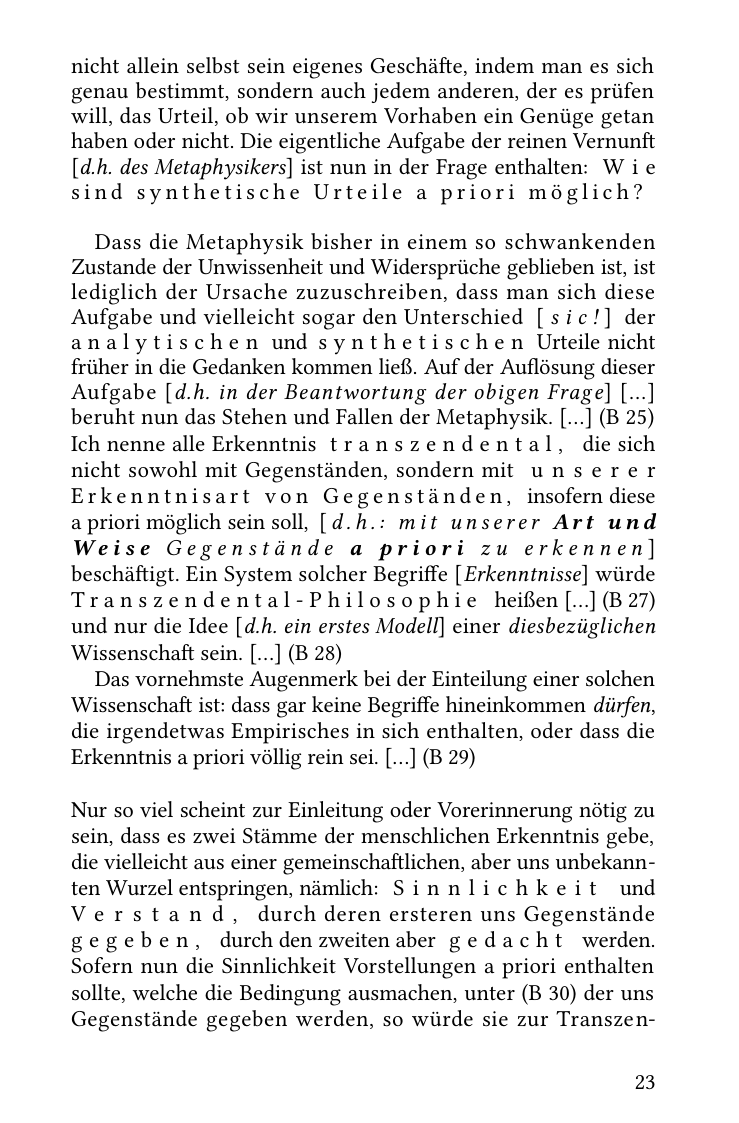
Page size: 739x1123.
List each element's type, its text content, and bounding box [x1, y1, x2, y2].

text nicht allein selbst sein eigenes Geschäfte, indem man es sich genau bestimmt, sondern auch jedem anderen, der es prüfen will, das Urteil, ob wir unserem Vorhaben ein Genüge getan haben oder nicht. Die eigentliche Aufgabe der reinen Vernunft [d.h. des Metaphysikers] ist nun in der Frage enthalten: Wie sind synthetische Urteile a priori möglich? [71, 53, 656, 205]
text Nur so viel scheint zur Einleitung oder Vorerinnerung nötig zu sein, dass es zwei Stämme der menschlichen Erkenntnis gebe, die vielleicht aus einer gemeinschaftlichen, aber uns unbekann­ten Wurzel entspringen, nämlich: Sinnlichkeit und Verstand, durch deren ersteren uns Gegenstände gegeben, durch den zweiten aber gedacht werden. Sofern nun die Sinnlichkeit Vorstellungen a priori enthalten sollte, welche die Bedingung ausmachen, unter (B 30) der uns Gegenstände gegeben werden, so würde sie zur Transzen­ [71, 796, 656, 1032]
text Das vornehmste Augenmerk bei der Einteilung einer solchen Wissenschaft ist: dass gar keine Begriffe hineinkommen dürfen, die irgendetwas Empirisches in sich enthalten, oder dass die Erkenntnis a priori völlig rein sei. […] (B 29) [71, 666, 656, 770]
text Ich nenne alle Erkenntnis transzendental, die sich nicht sowohl mit Gegenständen, sondern mit unserer Erkenntnisart von Gegenständen, insofern diese a priori möglich sein soll, [d.h.: mit unserer Art und Weise Gegenstände a priori zu erkennen] beschäftigt. Ein System solcher Begriffe [Erkenntnisse] würde Transzendental-Philosophie heißen […] (B 27) und nur die Idee [d.h. ein erstes Modell] einer diesbezüglichen Wissenschaft sein. […] (B 28) [71, 430, 656, 666]
text Dass die Metaphysik bisher in einem so schwankenden Zustande der Unwissenheit und Widersprüche geblieben ist, ist lediglich der Ursache zuzuschreiben, dass man sich diese Aufgabe und vielleicht sogar den Unterschied [sic!] der analytischen und synthetischen Urteile nicht früher in die Gedanken kommen ließ. Auf der Auflösung dieser Aufgabe [d.h. in der Beantwortung der obigen Frage] [...] beruht nun das Stehen und Fallen der Metaphysik. […] (B 25) [71, 228, 656, 430]
